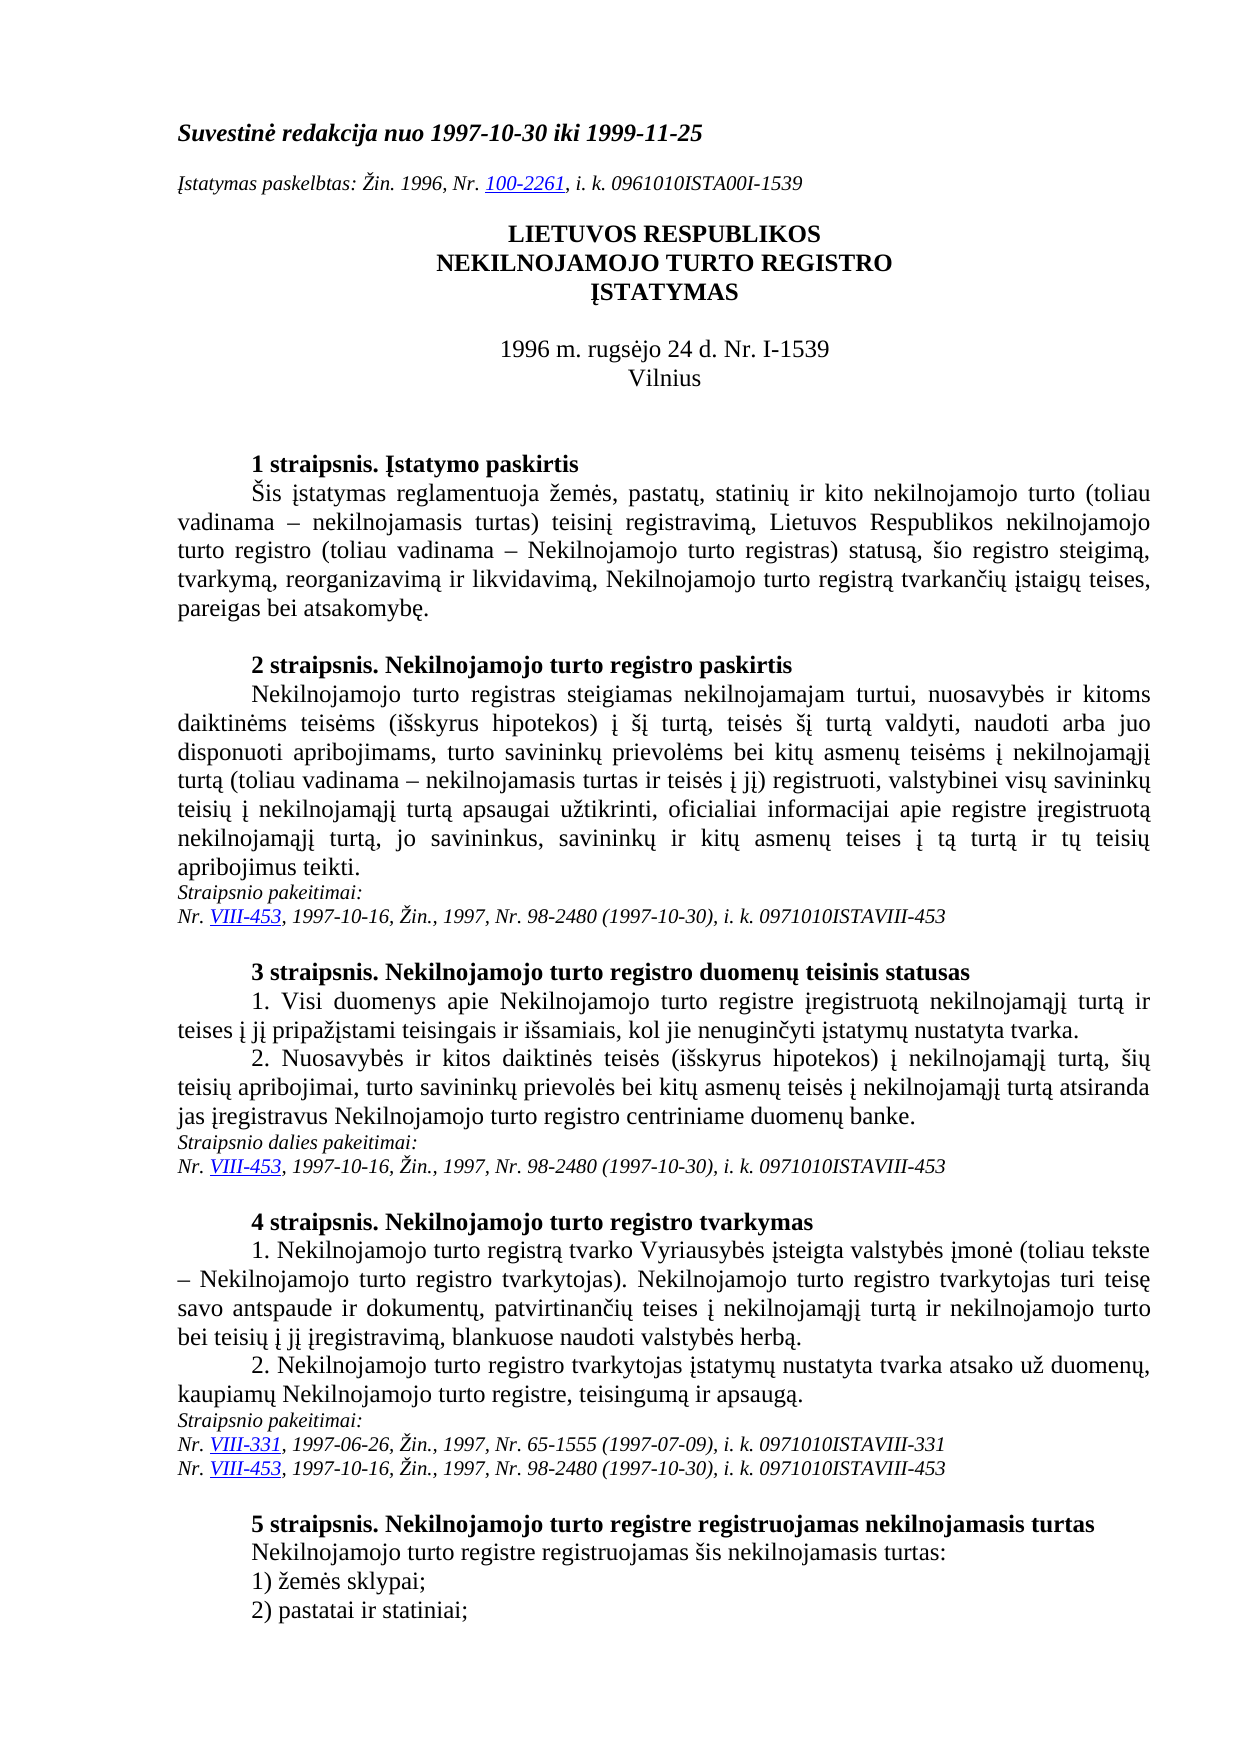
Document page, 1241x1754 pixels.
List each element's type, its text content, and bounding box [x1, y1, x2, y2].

text Nr. VIII-453, 1997-10-16, Žin., 1997, Nr. 98-2480 (1997-10-30), i. k. 0971010ISTAVIII-453 [177, 1154, 1152, 1178]
text 2) pastatai ir statiniai; [177, 1595, 1152, 1624]
text Įstatymas paskelbtas: Žin. 1996, Nr. 100-2261, i. k. 0961010ISTA00I-1539 [177, 171, 1152, 195]
text 1) žemės sklypai; [177, 1566, 1152, 1595]
text 2. Nekilnojamojo turto registro tvarkytojas įstatymų nustatyta tvarka atsako už duomenų, kaupiamų Nekilnojamojo turto registre, teisingumą ir apsaugą. [177, 1350, 1152, 1408]
text Straipsnio pakeitimai: [177, 880, 1152, 904]
text Nekilnojamojo turto registras steigiamas nekilnojamajam turtui, nuosavybės ir kitoms daiktinėms teisėms (išskyrus hipotekos) į šį turtą, teisės šį turtą valdyti, naudoti arba juo disponuoti apribojimams, turto savininkų prievolėms bei kitų asmenų teisėms į nekilnojamąjį turtą (toliau vadinama – nekilnojamasis turtas ir teisės į jį) registruoti, valstybinei visų savininkų teisių į nekilnojamąjį turtą apsaugai užtikrinti, oficialiai informacijai apie registre įregistruotą nekilnojamąjį turtą, jo savininkus, savininkų ir kitų asmenų teises į tą turtą ir tų teisių apribojimus teikti. [177, 679, 1152, 880]
text 5 straipsnis. Nekilnojamojo turto registre registruojamas nekilnojamasis turtas [177, 1509, 1152, 1537]
text Suvestinė redakcija nuo 1997-10-30 iki 1999-11-25 [177, 118, 1152, 147]
text 4 straipsnis. Nekilnojamojo turto registro tvarkymas [177, 1207, 1152, 1235]
text 1. Nekilnojamojo turto registrą tvarko Vyriausybės įsteigta valstybės įmonė (toliau tekste – Nekilnojamojo turto registro tvarkytojas). Nekilnojamojo turto registro tvarkytojas turi teisę savo antspaude ir dokumentų, patvirtinančių teises į nekilnojamąjį turtą ir nekilnojamojo turto bei teisių į jį įregistravimą, blankuose naudoti valstybės herbą. [177, 1235, 1152, 1350]
text 1996 m. rugsėjo 24 d. Nr. I-1539 [177, 334, 1152, 363]
text Nr. VIII-331, 1997-06-26, Žin., 1997, Nr. 65-1555 (1997-07-09), i. k. 0971010ISTAVIII-331 [177, 1432, 1152, 1456]
text Straipsnio dalies pakeitimai: [177, 1130, 1152, 1154]
text Nr. VIII-453, 1997-10-16, Žin., 1997, Nr. 98-2480 (1997-10-30), i. k. 0971010ISTAVIII-453 [177, 1456, 1152, 1480]
text Vilnius [177, 363, 1152, 392]
text 2. Nuosavybės ir kitos daiktinės teisės (išskyrus hipotekos) į nekilnojamąjį turtą, šių teisių apribojimai, turto savininkų prievolės bei kitų asmenų teisės į nekilnojamąjį turtą atsiranda jas įregistravus Nekilnojamojo turto registro centriniame duomenų banke. [177, 1043, 1152, 1130]
text Nekilnojamojo turto registre registruojamas šis nekilnojamasis turtas: [177, 1537, 1152, 1566]
text 1 straipsnis. Įstatymo paskirtis [177, 449, 1152, 478]
text ĮSTATYMAS [177, 277, 1152, 305]
text Straipsnio pakeitimai: [177, 1408, 1152, 1432]
text NEKILNOJAMOJO TURTO REGISTRO [177, 248, 1152, 277]
text LIETUVOS RESPUBLIKOS [177, 219, 1152, 248]
text Nr. VIII-453, 1997-10-16, Žin., 1997, Nr. 98-2480 (1997-10-30), i. k. 0971010ISTAVIII-453 [177, 904, 1152, 928]
text 1. Visi duomenys apie Nekilnojamojo turto registre įregistruotą nekilnojamąjį turtą ir teises į jį pripažįstami teisingais ir išsamiais, kol jie nenuginčyti įstatymų nustatyta tvarka. [177, 986, 1152, 1043]
text Šis įstatymas reglamentuoja žemės, pastatų, statinių ir kito nekilnojamojo turto (toliau vadinama – nekilnojamasis turtas) teisinį registravimą, Lietuvos Respublikos nekilnojamojo turto registro (toliau vadinama – Nekilnojamojo turto registras) statusą, šio registro steigimą, tvarkymą, reorganizavimą ir likvidavimą, Nekilnojamojo turto registrą tvarkančių įstaigų teises, pareigas bei atsakomybę. [177, 478, 1152, 622]
text 2 straipsnis. Nekilnojamojo turto registro paskirtis [177, 650, 1152, 679]
text 3 straipsnis. Nekilnojamojo turto registro duomenų teisinis statusas [177, 957, 1152, 986]
